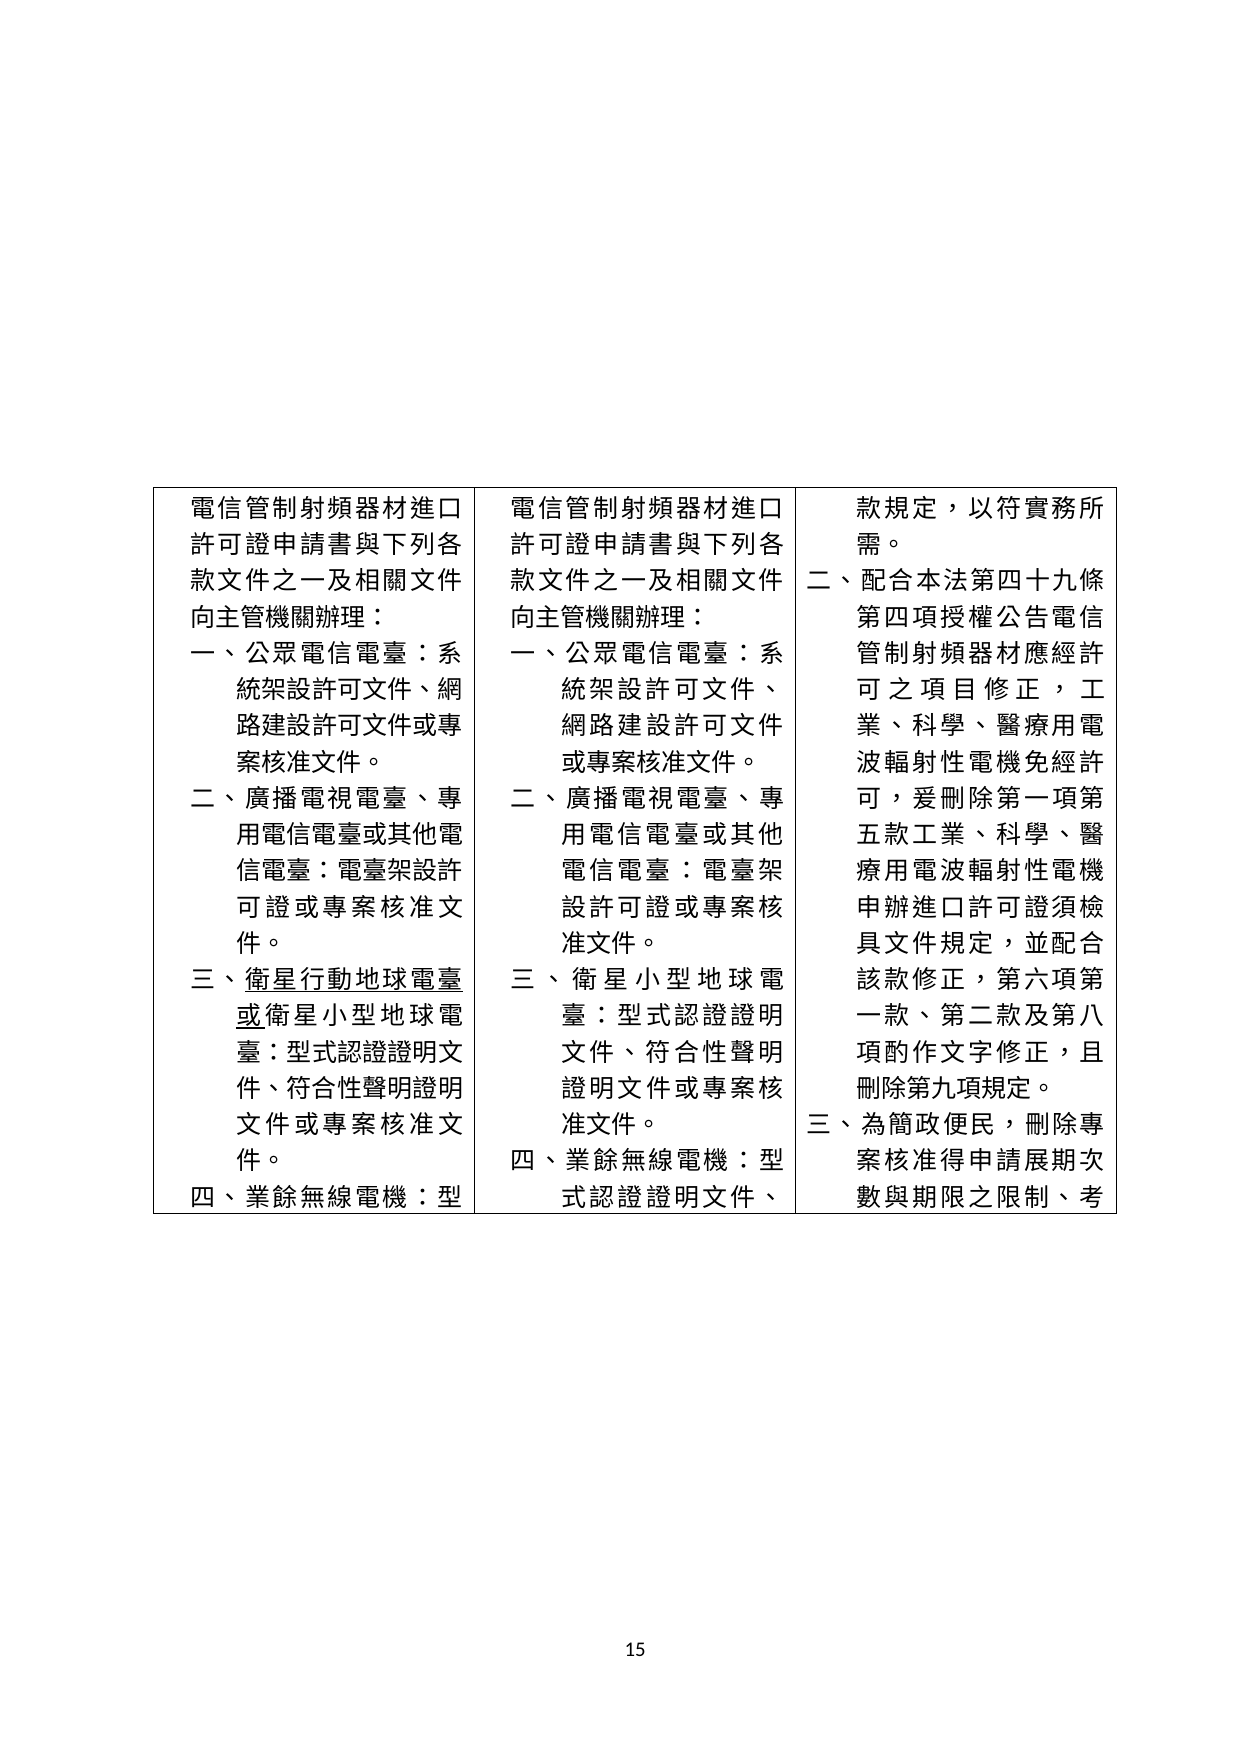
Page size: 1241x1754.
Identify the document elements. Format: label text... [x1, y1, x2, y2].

table_cell 款規定，以符實務所需。 二、配合本法第四十九條第四項授權公告電信管制射頻器材應經許可之項目修正，工業、科學、醫療用電波輻射性電機免經許可，爰刪除第一項第五款工業、科學、醫療用電波輻射性電機申辦進口許可證須檢具文件規定，並配合該款修正，第六項第一款、第二款及第八項酌作文字修正，且刪除第九項規定。 三、為簡政便民，刪除專案核准得申請展期次數與期限之限制、考 [796, 488, 1116, 1213]
table_cell 電信管制射頻器材進口許可證申請書與下列各款文件之一及相關文件向主管機關辦理： 一、公眾電信電臺：系統架設許可文件、網路建設許可文件或專案核准文件。 二、廣播電視電臺、專用電信電臺或其他電信電臺：電臺架設許可證或專案核准文件。 三、衛星行動地球電臺或衛星小型地球電臺：型式認證證明文件、符合性聲明證明文件或專案核准文件。 四、業餘無線電機：型 [154, 488, 474, 1213]
table_cell 電信管制射頻器材進口許可證申請書與下列各款文件之一及相關文件向主管機關辦理： 一、公眾電信電臺：系統架設許可文件、網路建設許可文件或專案核准文件。 二、廣播電視電臺、專用電信電臺或其他電信電臺：電臺架設許可證或專案核准文件。 三、衛星小型地球電臺：型式認證證明文件、符合性聲明證明文件或專案核准文件。 四、業餘無線電機：型式認證證明文件、 [475, 488, 795, 1213]
